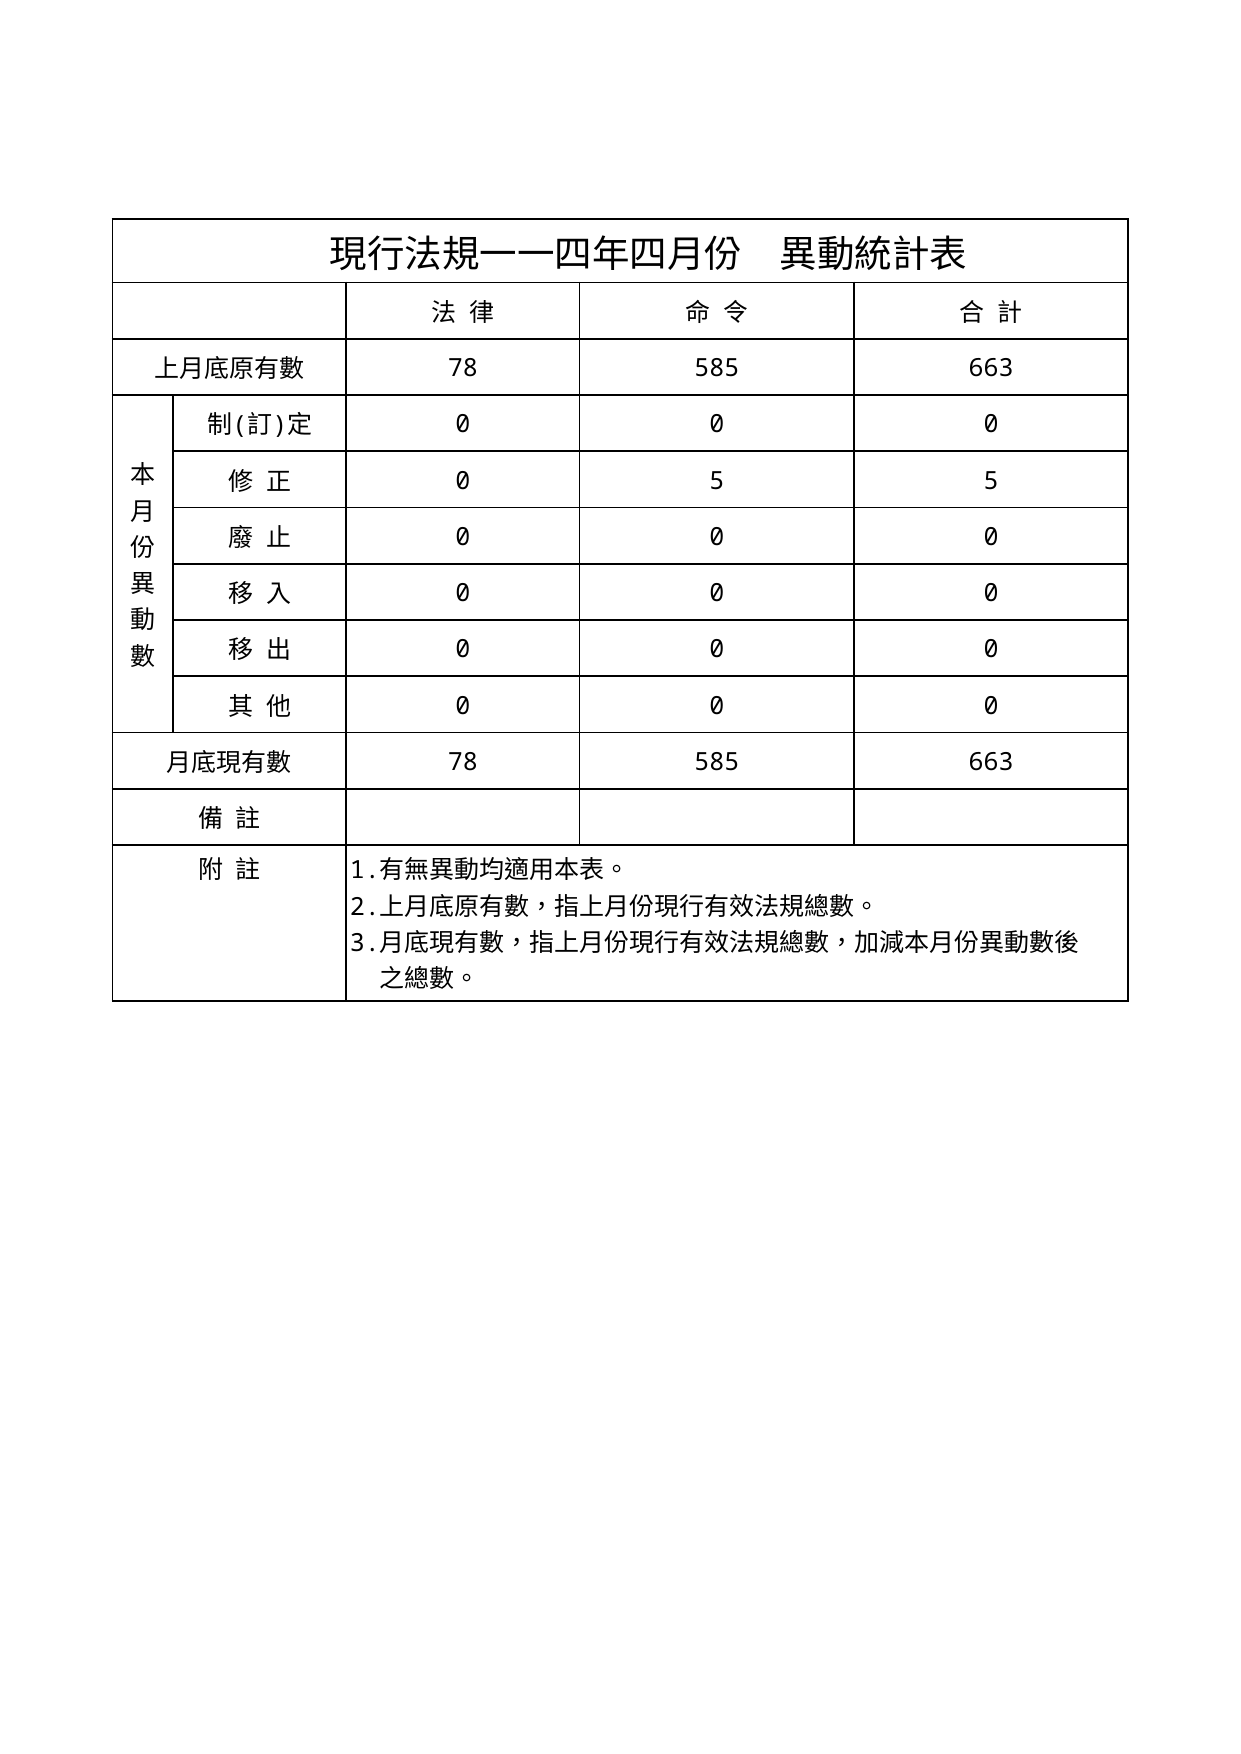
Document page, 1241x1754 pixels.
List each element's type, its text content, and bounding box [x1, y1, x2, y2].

table_cell 命 令 [580, 283, 853, 338]
table_cell 0 [855, 508, 1127, 563]
table_cell 1.有無異動均適用本表。 2.上月底原有數，指上月份現行有效法規總數。 3.月底現有數，指上月份現行有效法規總數，加減本月份異動數後 之總數。 [347, 846, 1127, 1000]
table_cell 0 [855, 677, 1127, 732]
table_cell 法 律 [347, 283, 579, 338]
table_cell 0 [855, 621, 1127, 675]
table_cell 0 [347, 396, 579, 450]
table_cell 0 [580, 621, 853, 675]
table_cell 0 [347, 565, 579, 619]
table_cell 78 [347, 340, 579, 394]
table_cell 663 [855, 733, 1127, 788]
table_cell 附 註 [113, 846, 345, 1000]
table_cell 0 [347, 621, 579, 675]
table_cell 0 [580, 677, 853, 732]
table_cell 移 出 [174, 621, 345, 675]
table_cell 廢 止 [174, 508, 345, 563]
table_cell 663 [855, 340, 1127, 394]
table_cell 修 正 [174, 452, 345, 507]
table_cell 5 [855, 452, 1127, 507]
table_cell 0 [580, 508, 853, 563]
table_cell [113, 283, 345, 338]
table_cell 0 [855, 565, 1127, 619]
table_cell 合 計 [855, 283, 1127, 338]
table_cell 其 他 [174, 677, 345, 732]
table_cell 移 入 [174, 565, 345, 619]
table_cell 制(訂)定 [174, 396, 345, 450]
table_cell 上月底原有數 [113, 340, 345, 394]
table_cell 月底現有數 [113, 733, 345, 788]
table_cell 0 [347, 452, 579, 507]
table_header 現行法規一一四年四月份 異動統計表 [113, 220, 1127, 282]
table_cell 本 月 份 異 動 數 [113, 396, 172, 732]
table_cell [347, 790, 579, 844]
table_cell 0 [580, 565, 853, 619]
table_cell 0 [855, 396, 1127, 450]
table_cell 0 [580, 396, 853, 450]
table_cell 0 [347, 677, 579, 732]
table_cell [580, 790, 853, 844]
table_cell 585 [580, 733, 853, 788]
table_cell 585 [580, 340, 853, 394]
table_cell [855, 790, 1127, 844]
table_cell 78 [347, 733, 579, 788]
table_cell 5 [580, 452, 853, 507]
table_cell 0 [347, 508, 579, 563]
table_cell 備 註 [113, 790, 345, 844]
